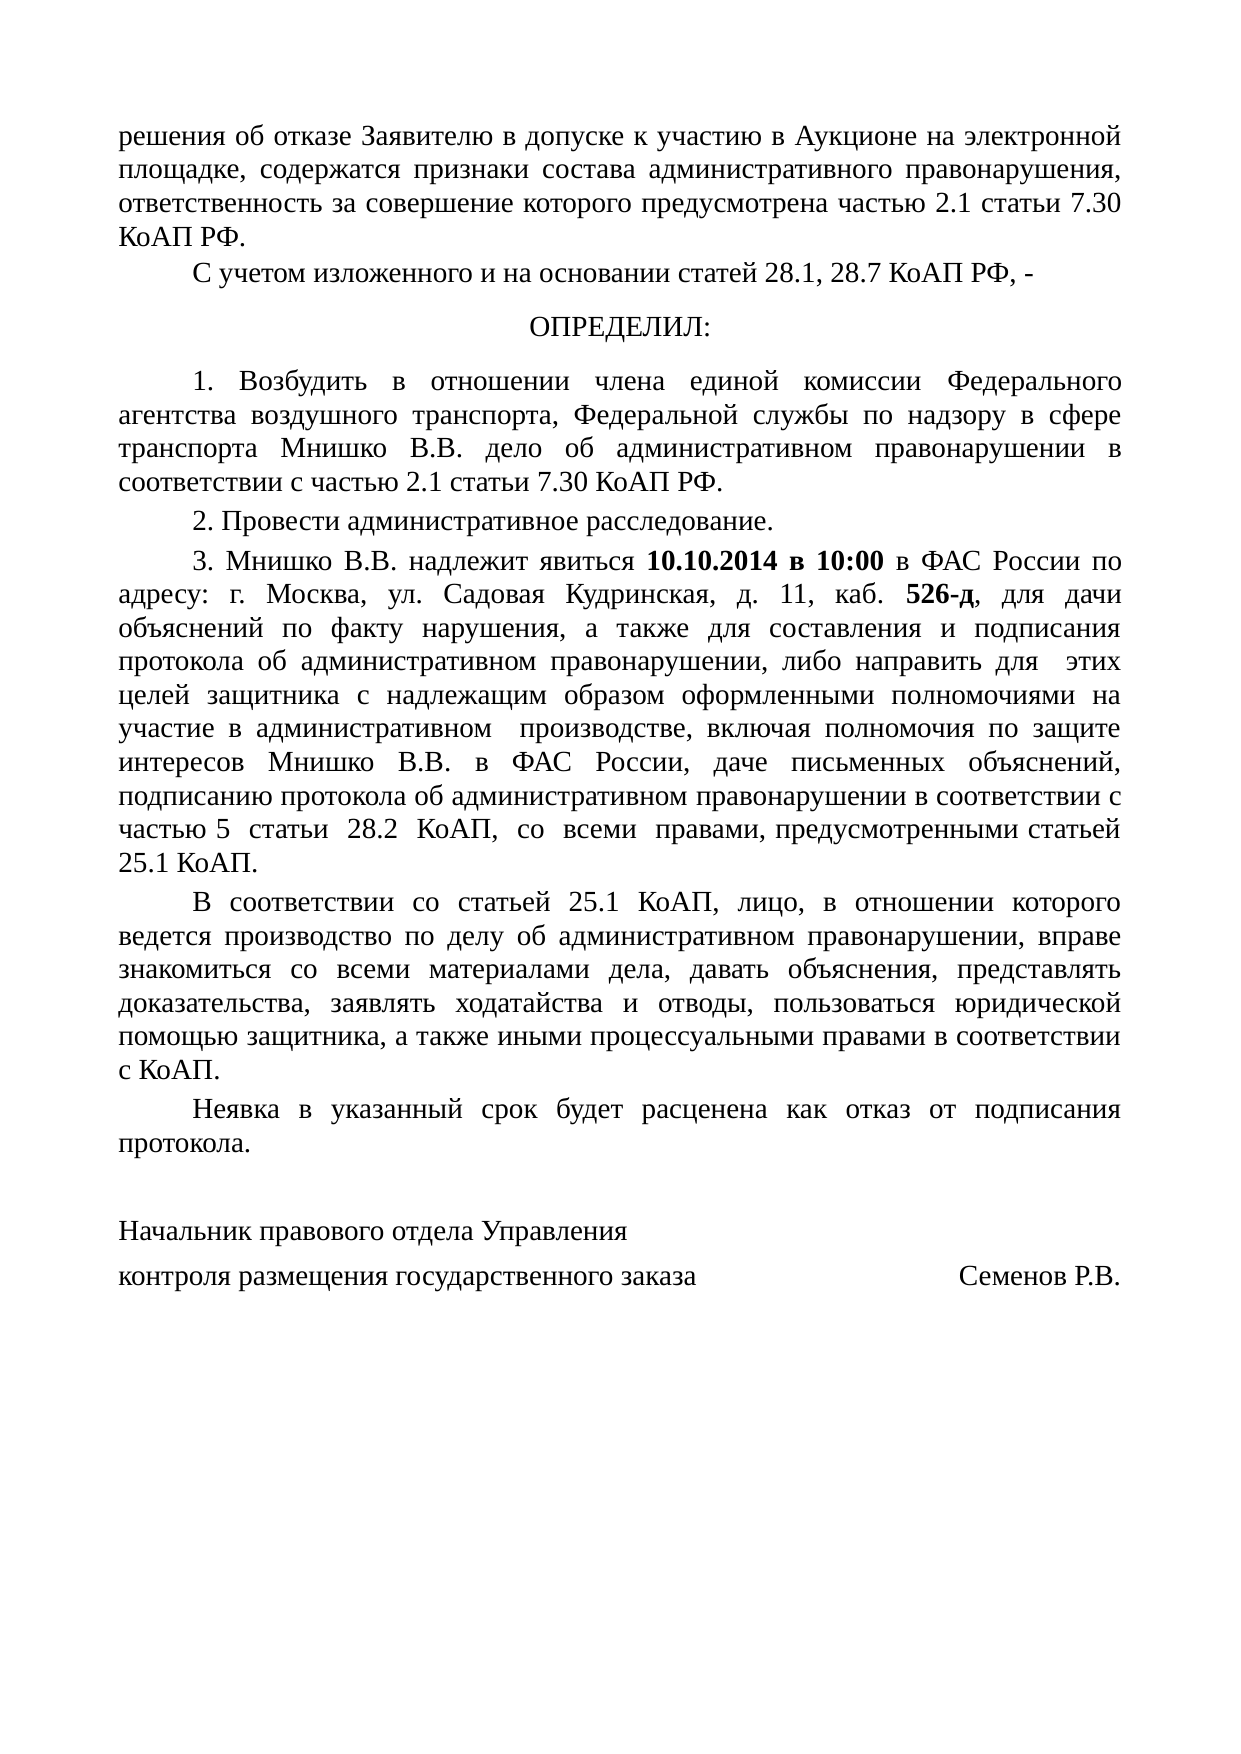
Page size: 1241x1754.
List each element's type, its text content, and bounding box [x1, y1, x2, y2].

text контроля размещения государственного заказа Семенов Р.В. [118, 1258, 1122, 1292]
text Начальник правового отдела Управления [118, 1213, 1122, 1246]
text решения об отказе Заявителю в допуске к участию в Аукционе на электронной площадке, содержатся признаки состава административного правонарушения, ответственность за совершение которого предусмотрена частью 2.1 статьи 7.30 КоАП РФ. [118, 118, 1122, 252]
text 1. Возбудить в отношении члена единой комиссии Федерального агентства воздушного транспорта, Федеральной службы по надзору в сфере транспорта Мнишко В.В. дело об административном правонарушении в соответствии с частью 2.1 статьи 7.30 КоАП РФ. [118, 363, 1122, 498]
text С учетом изложенного и на основании статей 28.1, 28.7 КоАП РФ, - [118, 255, 1122, 289]
text ОПРЕДЕЛИЛ: [118, 309, 1122, 343]
text 3. Мнишко В.В. надлежит явиться 10.10.2014 в 10:00 в ФАС России по адресу: г. Москва, ул. Садовая Кудринская, д. 11, каб. 526-д, для дачи объяснений по факту нарушения, а также для составления и подписания протокола об административном правонарушении, либо направить для этих целей защитника с надлежащим образом оформленными полномочиями на участие в административном производстве, включая полномочия по защите интересов Мнишко В.В. в ФАС России, даче письменных объяснений, подписанию протокола об административном правонарушении в соответствии с частью 5 статьи 28.2 КоАП, со всеми правами, предусмотренными статьей 25.1 КоАП. [118, 543, 1122, 878]
text 2. Провести административное расследование. [118, 503, 1122, 537]
text В соответствии со статьей 25.1 КоАП, лицо, в отношении которого ведется производство по делу об административном правонарушении, вправе знакомиться со всеми материалами дела, давать объяснения, представлять доказательства, заявлять ходатайства и отводы, пользоваться юридической помощью защитника, а также иными процессуальными правами в соответствии с КоАП. [118, 884, 1122, 1085]
text Неявка в указанный срок будет расценена как отказ от подписания протокола. [118, 1091, 1122, 1158]
